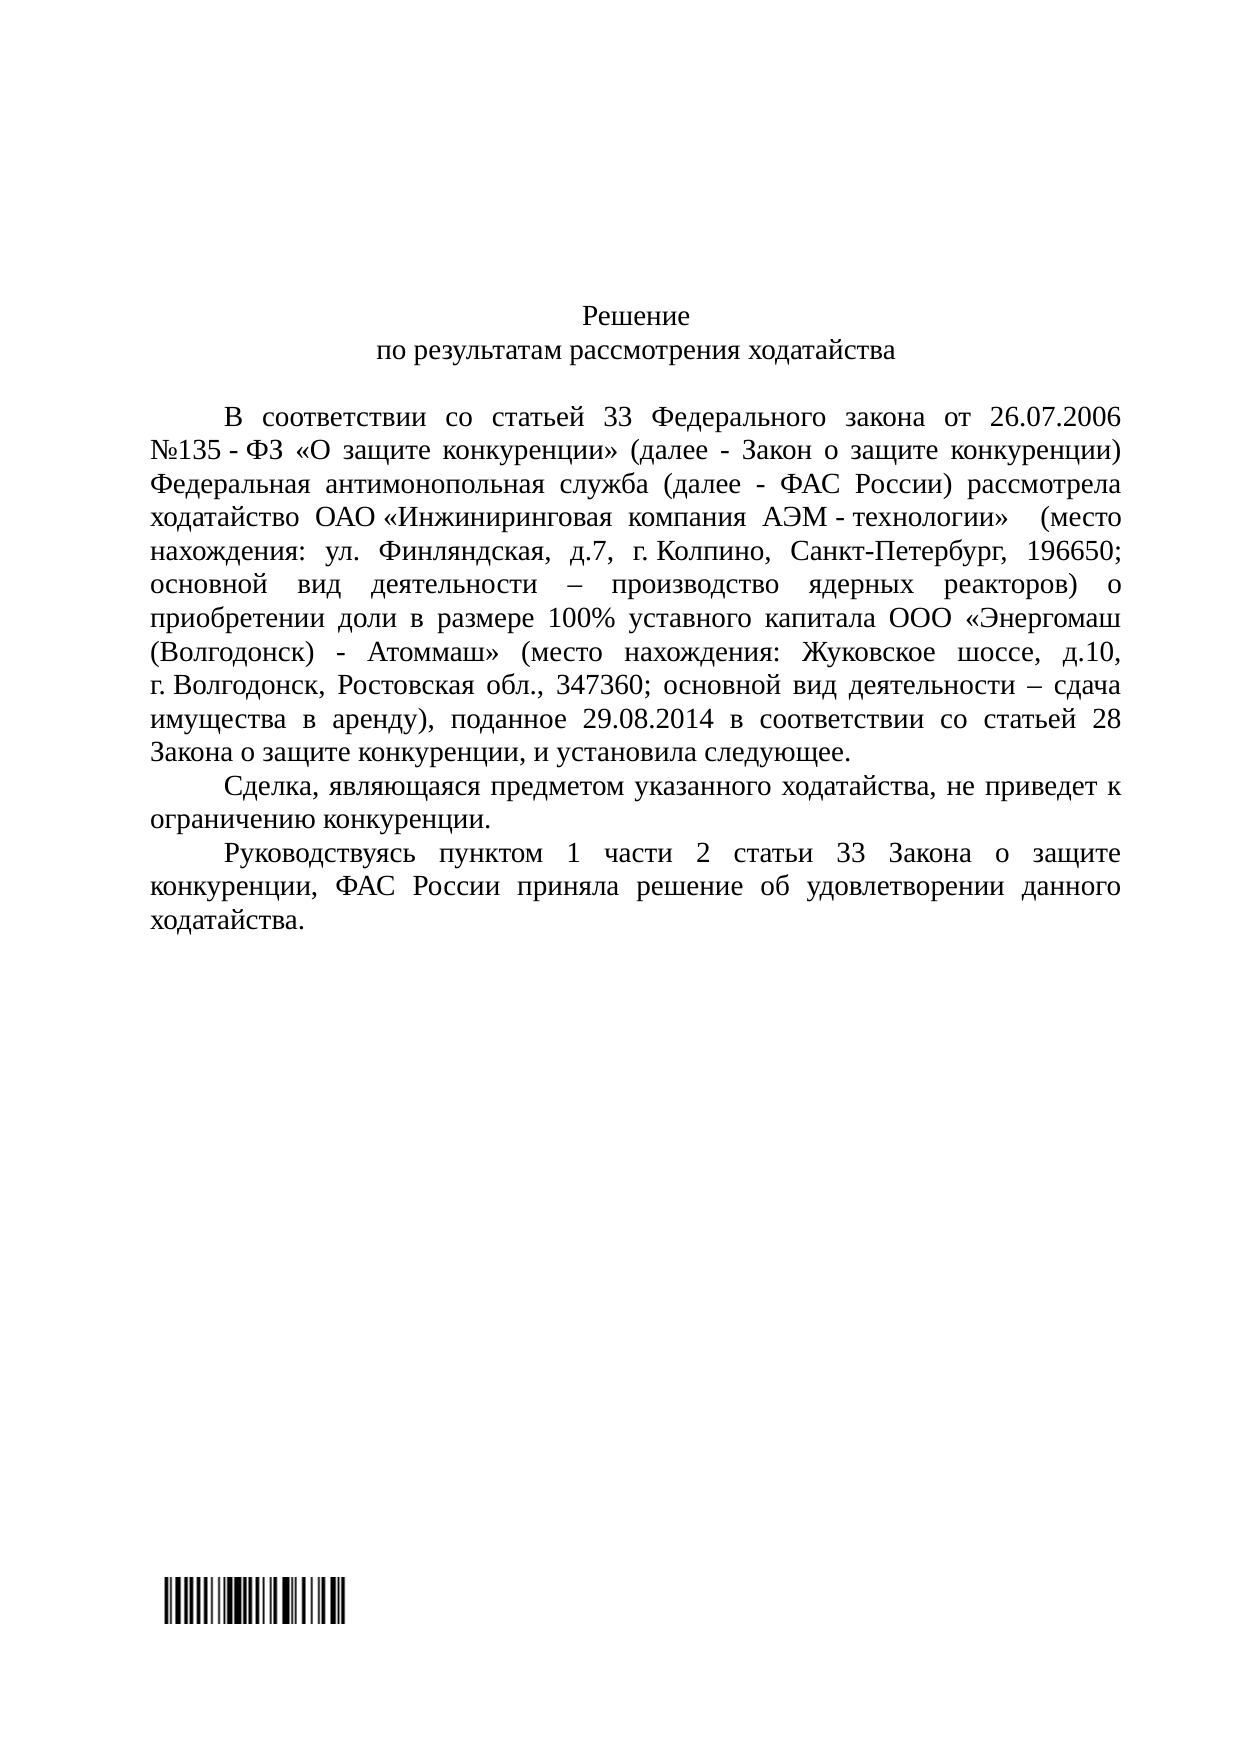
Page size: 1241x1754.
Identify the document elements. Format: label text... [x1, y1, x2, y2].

text Сделка, являющаяся предметом указанного ходатайства, не приведет к ограничению конкуренции. [150, 768, 1122, 835]
text Решение [150, 298, 1122, 332]
text В соответствии со статьей 33 Федерального закона от 26.07.2006 №135 - ФЗ «О защите конкуренции» (далее - Закон о защите конкуренции) Федеральная антимонопольная служба (далее - ФАС России) рассмотрела ходатайство ОАО «Инжиниринговая компания АЭМ - технологии» (место нахождения: ул. Финляндская, д.7, г. Колпино, Санкт-Петербург, 196650; основной вид деятельности – производство ядерных реакторов) о приобретении доли в размере 100% уставного капитала ООО «Энергомаш (Волгодонск) - Атоммаш» (место нахождения: Жуковское шоссе, д.10, г. Волгодонск, Ростовская обл., 347360; основной вид деятельности – сдача имущества в аренду), поданное 29.08.2014 в соответствии со статьей 28 Закона о защите конкуренции, и установила следующее. [150, 399, 1122, 768]
text по результатам рассмотрения ходатайства [150, 332, 1122, 365]
picture [149, 1577, 363, 1624]
text Руководствуясь пунктом 1 части 2 статьи 33 Закона о защите конкуренции, ФАС России приняла решение об удовлетворении данного ходатайства. [150, 835, 1122, 936]
